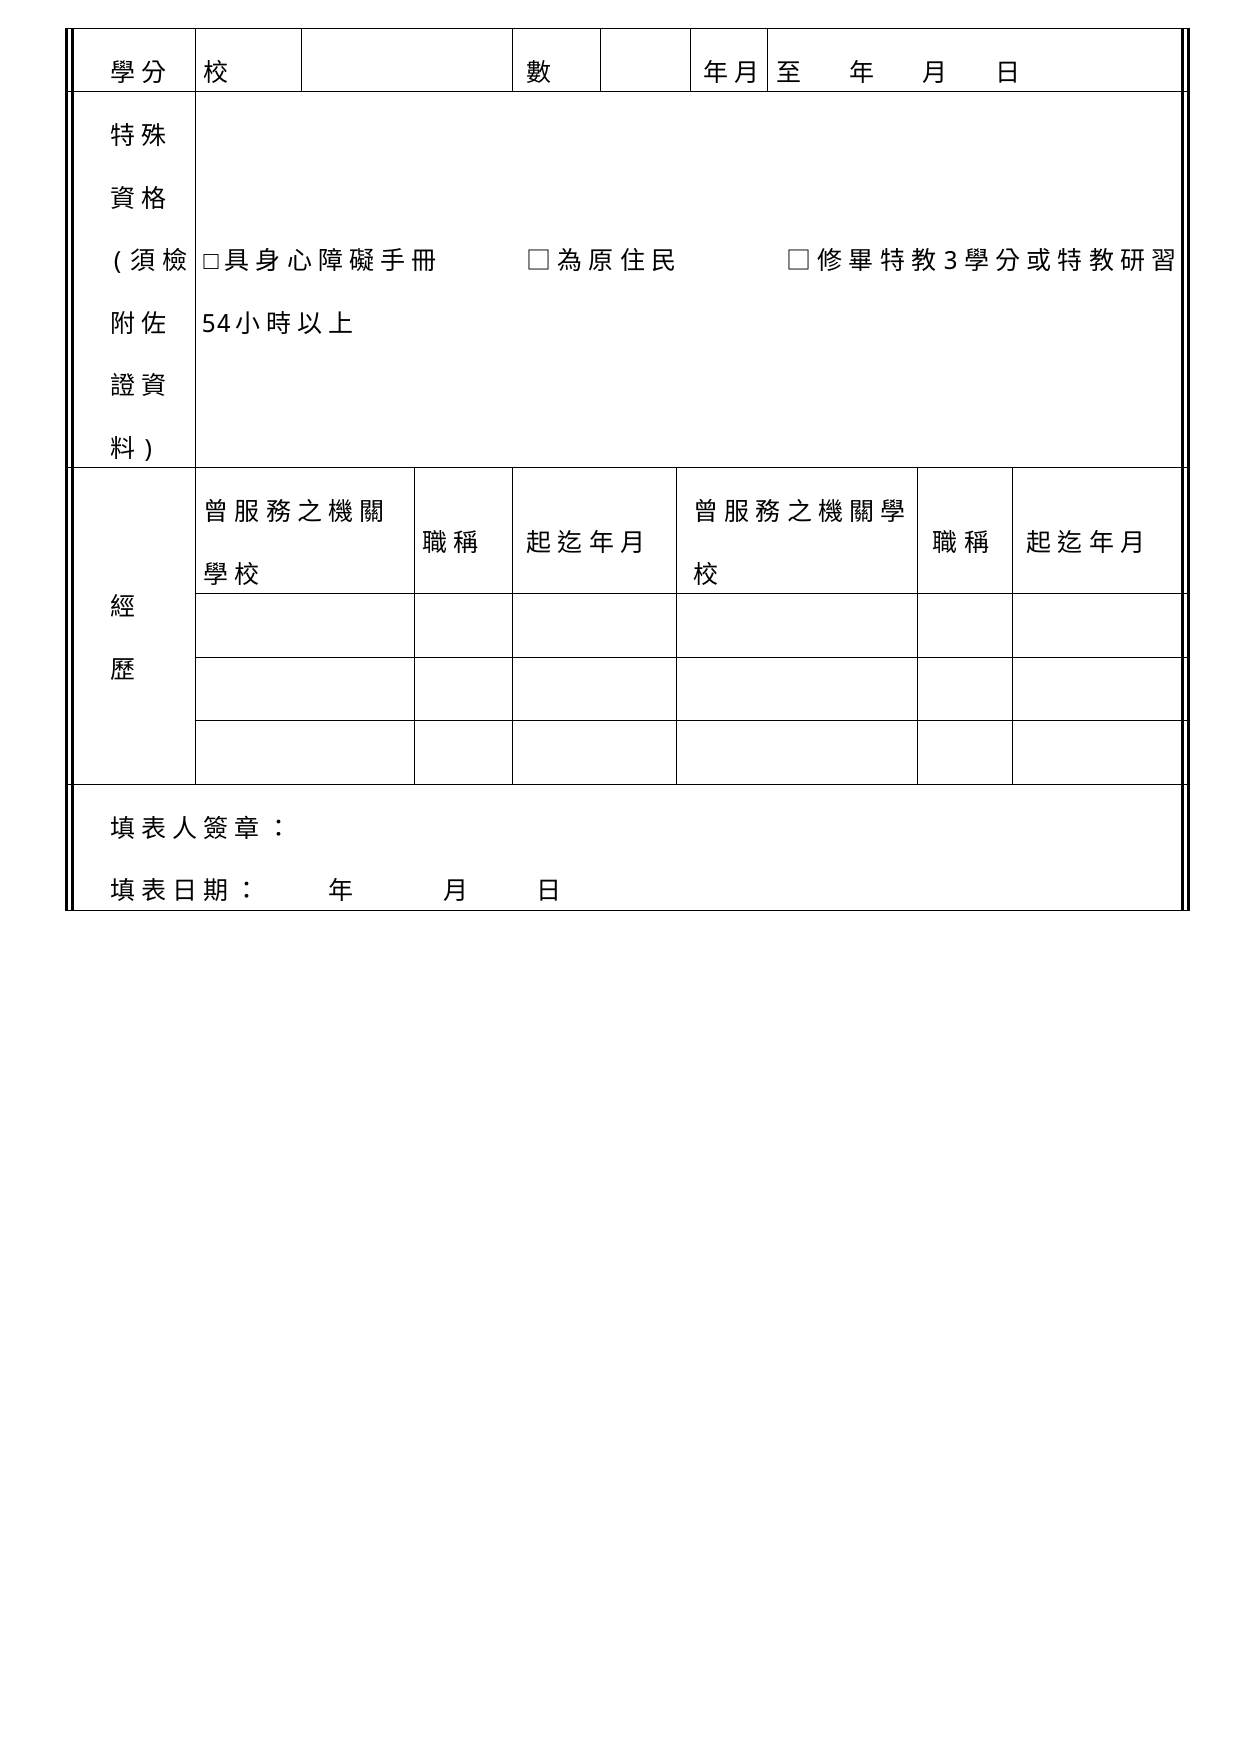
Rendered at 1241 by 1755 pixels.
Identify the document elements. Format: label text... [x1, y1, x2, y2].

table_cell [196, 594, 414, 657]
table_cell [677, 594, 917, 657]
table_cell [918, 594, 1012, 657]
table_cell 校 [196, 29, 301, 91]
table_cell [415, 721, 512, 784]
table_cell 曾服務之機關學校 [196, 468, 414, 593]
table_cell [677, 658, 917, 720]
table_cell 起迄年月 [1013, 468, 1181, 593]
table_cell 曾服務之機關學校 [677, 468, 917, 593]
table_cell [513, 721, 676, 784]
table_cell 填表人簽章： 填表日期： 年 月 日 [74, 785, 1181, 910]
table_cell [415, 658, 512, 720]
table_cell 經 歷 [74, 468, 195, 784]
table_cell □具身心障礙手冊 □為原住民 □修畢特教3學分或特教研習54小時以上 [196, 92, 1181, 467]
table_cell [1013, 721, 1181, 784]
table_cell 年月 [691, 29, 767, 91]
table_cell [1013, 594, 1181, 657]
table_cell [601, 29, 690, 91]
table_cell [918, 658, 1012, 720]
table_cell [415, 594, 512, 657]
table_cell [196, 658, 414, 720]
table_cell [513, 594, 676, 657]
table_cell [513, 658, 676, 720]
table_cell 學分 [74, 29, 195, 91]
table_cell 數 [513, 29, 600, 91]
table_cell 職稱 [415, 468, 512, 593]
table_cell [1013, 658, 1181, 720]
table_cell [677, 721, 917, 784]
table_cell [918, 721, 1012, 784]
table_cell 至 年 月 日 [768, 29, 1181, 91]
table_cell 特殊資格 (須檢附佐證資料) [74, 92, 195, 467]
table_cell [302, 29, 512, 91]
table_cell 起迄年月 [513, 468, 676, 593]
table_cell 職稱 [918, 468, 1012, 593]
table_cell [196, 721, 414, 784]
